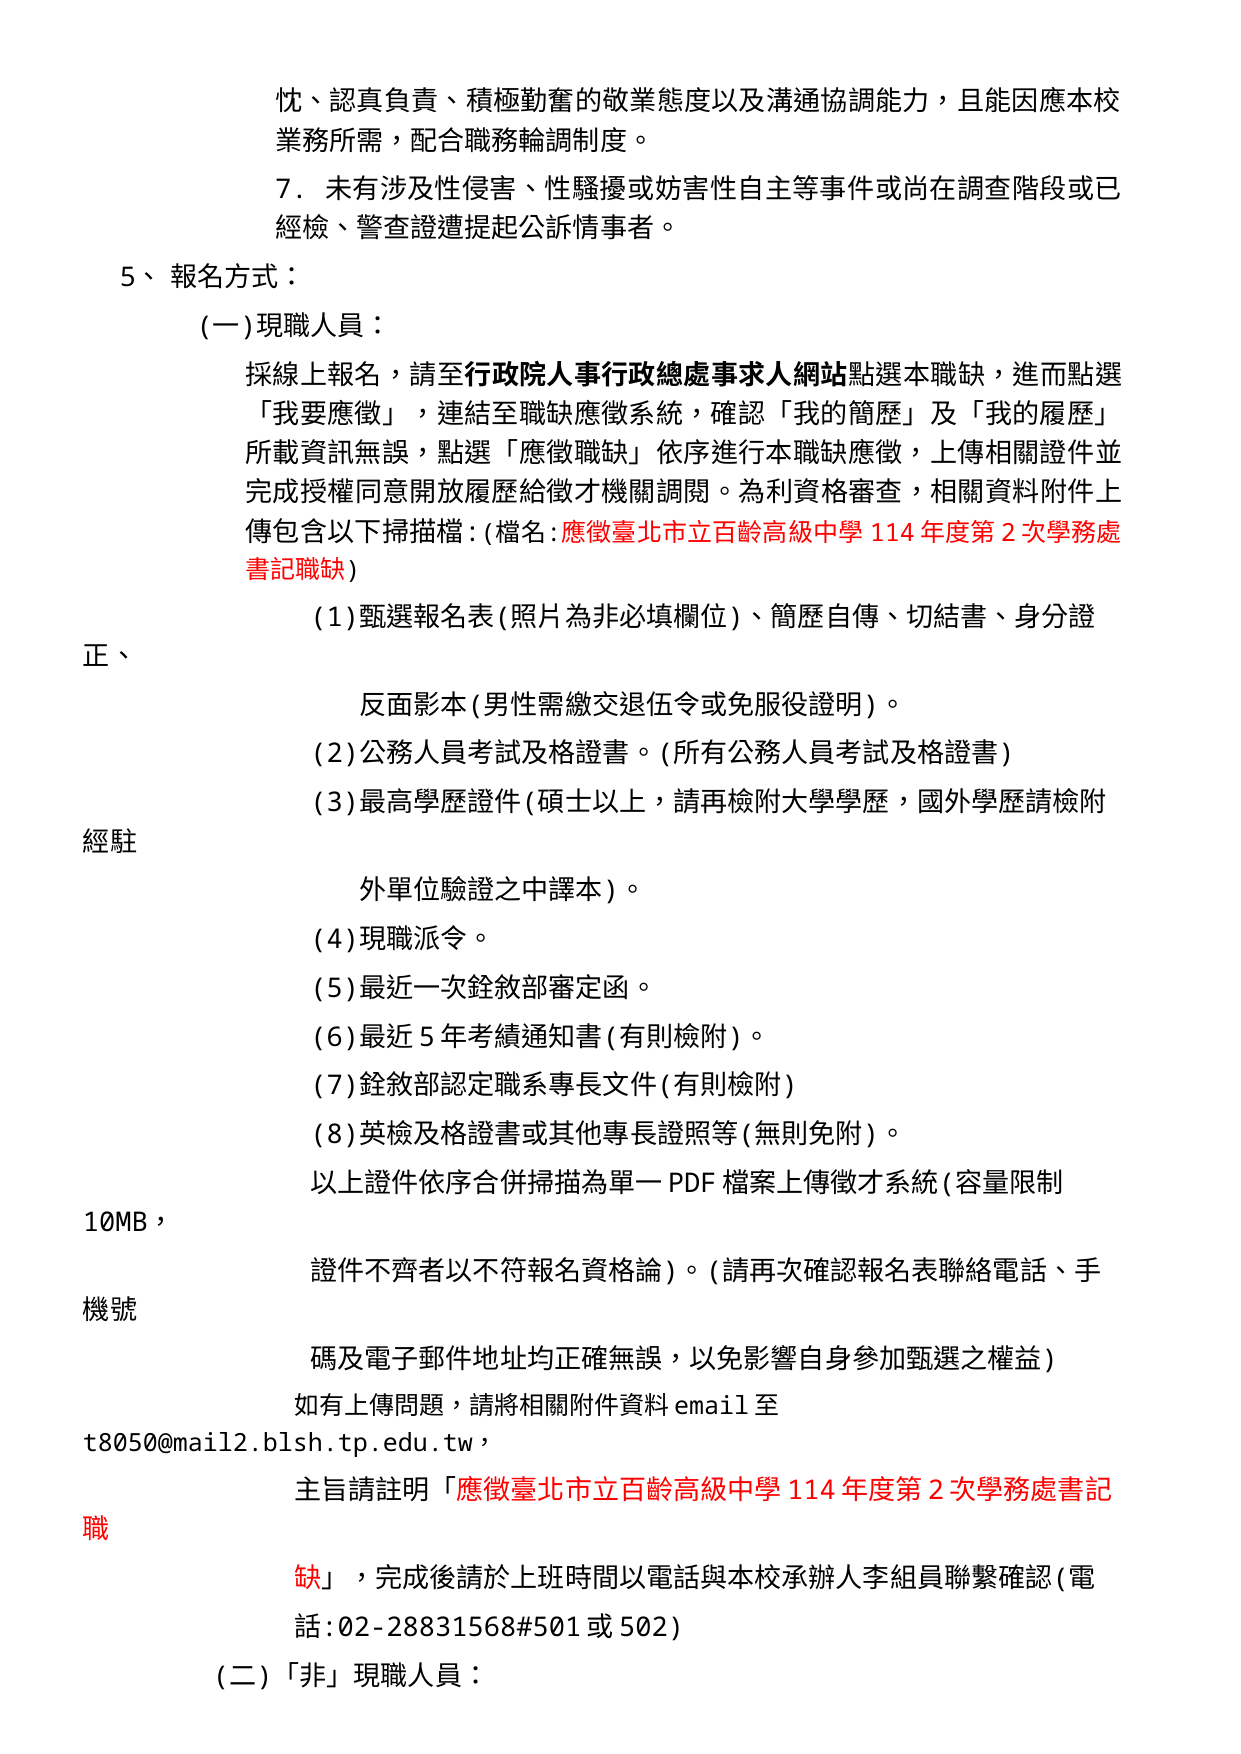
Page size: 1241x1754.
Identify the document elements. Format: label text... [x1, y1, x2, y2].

text 以上證件依序合併掃描為單一PDF檔案上傳徵才系統(容量限制10MB， [83, 1161, 1122, 1239]
text (4)現職派令。 [83, 917, 1122, 956]
list 報名方式： [120, 255, 1122, 294]
text 如有上傳問題，請將相關附件資料email至t8050@mail2.blsh.tp.edu.tw， [83, 1386, 1122, 1459]
text 反面影本(男性需繳交退伍令或免服役證明)。 [83, 683, 1122, 722]
list 忱、認真負責、積極勤奮的敬業態度以及溝通協調能力，且能因應本校業務所需，配合職務輪調制度。 [275, 79, 1122, 158]
text (7)銓敘部認定職系專長文件(有則檢附) [83, 1063, 1122, 1103]
text 採線上報名，請至行政院人事行政總處事求人網站點選本職缺，進而點選「我要應徵」，連結至職缺應徵系統，確認「我的簡歷」及「我的履歷」所載資訊無誤，點選「應徵職缺」依序進行本職缺應徵，上傳相關證件並完成授權同意開放履歷給徵才機關調閱。為利資格審查，相關資料附件上傳包含以下掃描檔:(檔名:應徵臺北市立百齡高級中學114年度第2次學務處書記職缺) [245, 353, 1122, 585]
text (5)最近一次銓敘部審定函。 [83, 966, 1122, 1005]
text (2)公務人員考試及格證書。(所有公務人員考試及格證書) [83, 731, 1122, 771]
text 話:02-28831568#501或502) [83, 1605, 1122, 1644]
text 證件不齊者以不符報名資格論)。(請再次確認報名表聯絡電話、手機號 [83, 1249, 1122, 1327]
text (6)最近5年考績通知書(有則檢附)。 [83, 1014, 1122, 1054]
text (3)最高學歷證件(碩士以上，請再檢附大學學歷，國外學歷請檢附經駐 [83, 780, 1122, 859]
text 主旨請註明「應徵臺北市立百齡高級中學114年度第2次學務處書記職 [83, 1468, 1122, 1547]
text (8)英檢及格證書或其他專長證照等(無則免附)。 [83, 1112, 1122, 1151]
text (1)甄選報名表(照片為非必填欄位)、簡歷自傳、切結書、身分證正、 [83, 595, 1122, 673]
text (二)「非」現職人員： [83, 1654, 1122, 1693]
text 缺」，完成後請於上班時間以電話與本校承辦人李組員聯繫確認(電 [83, 1556, 1122, 1596]
text 碼及電子郵件地址均正確無誤，以免影響自身參加甄選之權益) [83, 1337, 1122, 1376]
text 外單位驗證之中譯本)。 [83, 868, 1122, 908]
list 未有涉及性侵害、性騷擾或妨害性自主等事件或尚在調查階段或已經檢、警查證遭提起公訴情事者。 [275, 167, 1122, 246]
text (一)現職人員： [83, 304, 1122, 343]
